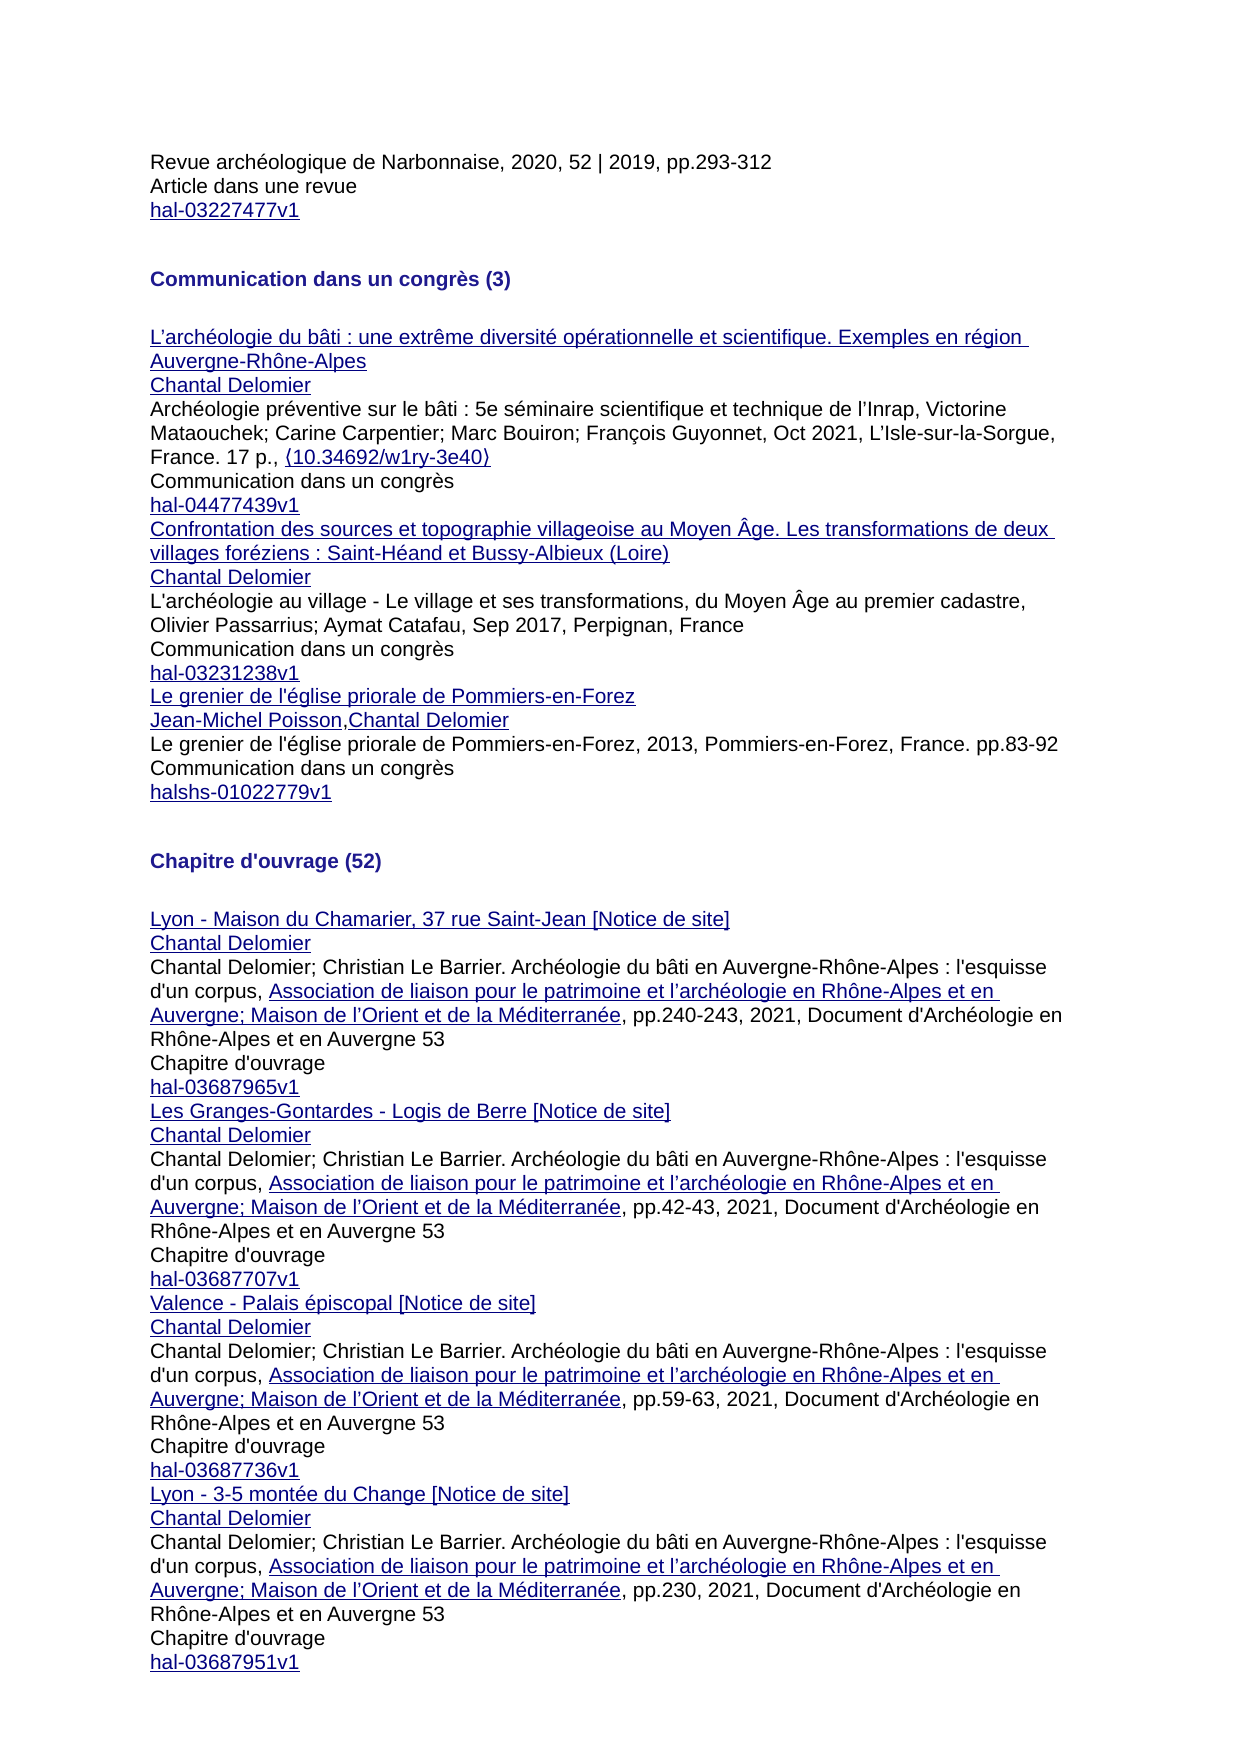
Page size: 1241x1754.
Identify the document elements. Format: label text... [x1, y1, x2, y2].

table_header Lyon - Maison du Chamarier, 37 rue Saint-Jean [Notice de site] Chantal Delomier Chantal Delomier; Christian Le Barrier. Archéologie du bâti en Auvergne-Rhône-Alpes : l'esquisse d'un corpus, Association de liaison pour le patrimoine et l’archéologie en Rhône-Alpes et en Auvergne; Maison de l’Orient et de la Méditerranée, pp.240-243, 2021, Document d'Archéologie en Rhône-Alpes et en Auvergne 53 Chapitre d'ouvrage hal-03687965v1 [150, 907, 1090, 1099]
table_cell Le grenier de l'église priorale de Pommiers-en-Forez Jean-Michel Poisson,Chantal Delomier Le grenier de l'église priorale de Pommiers-en-Forez, 2013, Pommiers-en-Forez, France. pp.83-92 Communication dans un congrès halshs-01022779v1 [150, 684, 1090, 804]
table_cell Confrontation des sources et topographie villageoise au Moyen Âge. Les transformations de deux villages foréziens : Saint-Héand et Bussy-Albieux (Loire) Chantal Delomier L'archéologie au village - Le village et ses transformations, du Moyen Âge au premier cadastre, Olivier Passarrius; Aymat Catafau, Sep 2017, Perpignan, France Communication dans un congrès hal-03231238v1 [150, 517, 1090, 684]
subtitle Chapitre d'ouvrage (52) [150, 849, 1090, 873]
subtitle Communication dans un congrès (3) [150, 267, 1090, 291]
table_cell Lyon - 3-5 montée du Change [Notice de site] Chantal Delomier Chantal Delomier; Christian Le Barrier. Archéologie du bâti en Auvergne-Rhône-Alpes : l'esquisse d'un corpus, Association de liaison pour le patrimoine et l’archéologie en Rhône-Alpes et en Auvergne; Maison de l’Orient et de la Méditerranée, pp.230, 2021, Document d'Archéologie en Rhône-Alpes et en Auvergne 53 Chapitre d'ouvrage hal-03687951v1 [150, 1482, 1090, 1674]
table_cell Valence - Palais épiscopal [Notice de site] Chantal Delomier Chantal Delomier; Christian Le Barrier. Archéologie du bâti en Auvergne-Rhône-Alpes : l'esquisse d'un corpus, Association de liaison pour le patrimoine et l’archéologie en Rhône-Alpes et en Auvergne; Maison de l’Orient et de la Méditerranée, pp.59-63, 2021, Document d'Archéologie en Rhône-Alpes et en Auvergne 53 Chapitre d'ouvrage hal-03687736v1 [150, 1291, 1090, 1482]
table_cell Revue archéologique de Narbonnaise, 2020, 52 | 2019, pp.293-312 Article dans une revue hal-03227477v1 [150, 150, 1090, 222]
table_header L’archéologie du bâti : une extrême diversité opérationnelle et scientifique. Exemples en région Auvergne-Rhône-Alpes Chantal Delomier Archéologie préventive sur le bâti : 5e séminaire scientifique et technique de l’Inrap, Victorine Mataouchek; Carine Carpentier; Marc Bouiron; François Guyonnet, Oct 2021, L’Isle-sur-la-Sorgue, France. 17 p., ⟨10.34692/w1ry-3e40⟩ Communication dans un congrès hal-04477439v1 [150, 325, 1090, 517]
table_cell Les Granges-Gontardes - Logis de Berre [Notice de site] Chantal Delomier Chantal Delomier; Christian Le Barrier. Archéologie du bâti en Auvergne-Rhône-Alpes : l'esquisse d'un corpus, Association de liaison pour le patrimoine et l’archéologie en Rhône-Alpes et en Auvergne; Maison de l’Orient et de la Méditerranée, pp.42-43, 2021, Document d'Archéologie en Rhône-Alpes et en Auvergne 53 Chapitre d'ouvrage hal-03687707v1 [150, 1099, 1090, 1291]
